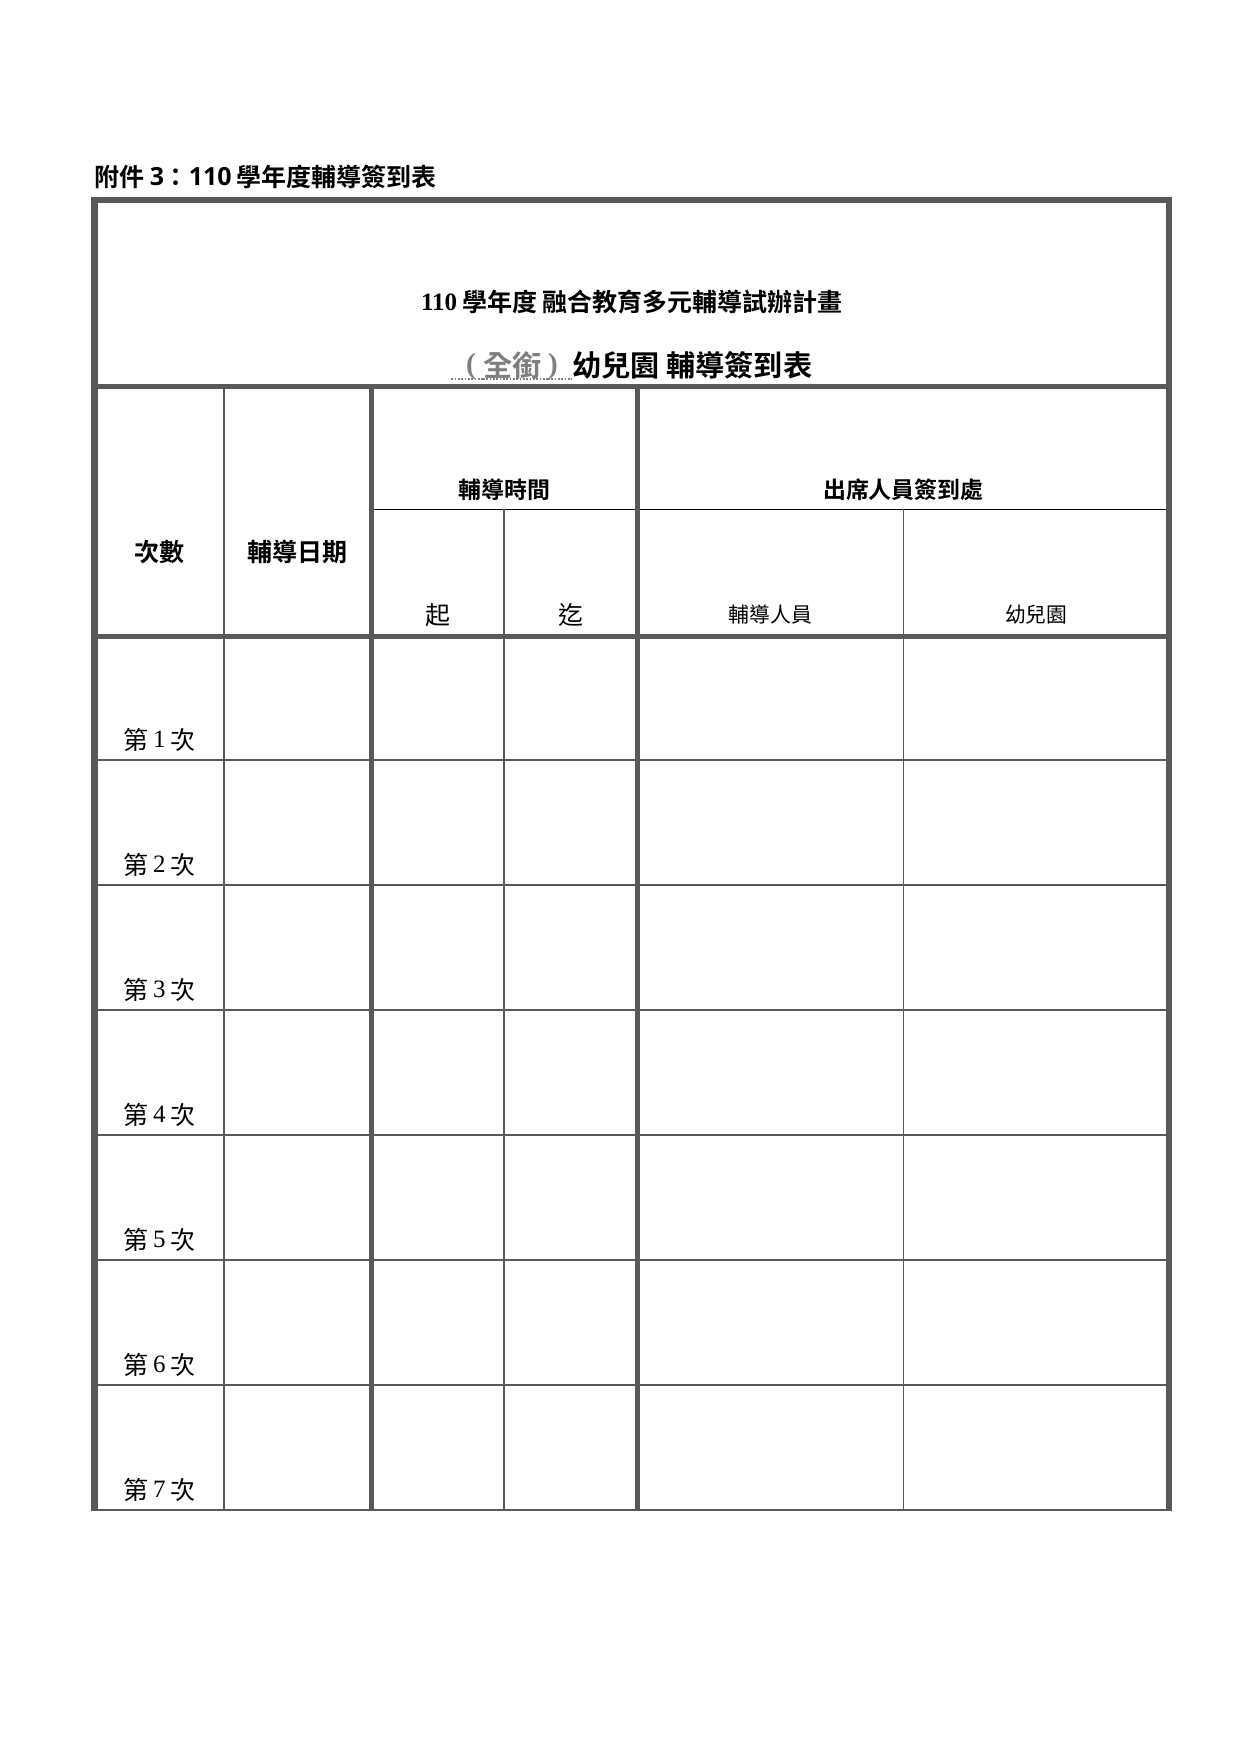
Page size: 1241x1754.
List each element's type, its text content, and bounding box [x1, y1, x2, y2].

table_cell [225, 639, 369, 759]
table_cell [505, 761, 635, 884]
table_cell 起 [374, 510, 503, 634]
text 附件3：110學年度輔導簽到表 [94, 134, 1146, 197]
table_cell 幼兒園 [904, 510, 1166, 634]
table_cell [904, 1261, 1166, 1384]
table_cell [904, 1136, 1166, 1259]
table_cell [640, 761, 903, 884]
table_cell [640, 1386, 903, 1509]
table_cell [225, 1386, 369, 1509]
table_cell 第5次 [98, 1136, 223, 1259]
table_cell 第4次 [98, 1011, 223, 1134]
table_cell [640, 1261, 903, 1384]
table_cell 次數 [98, 389, 223, 634]
table_cell [374, 1136, 503, 1259]
table_cell [374, 1386, 503, 1509]
table_cell [225, 761, 369, 884]
table_cell [640, 1136, 903, 1259]
table_cell [505, 1261, 635, 1384]
table_cell [640, 886, 903, 1009]
table_cell [505, 1386, 635, 1509]
table_cell 第1次 [98, 639, 223, 759]
table_cell [374, 1011, 503, 1134]
table_cell 第2次 [98, 761, 223, 884]
table_cell [505, 639, 635, 759]
table_cell [374, 886, 503, 1009]
table_cell 輔導時間 [374, 389, 635, 509]
table_cell 出席人員簽到處 [640, 389, 1166, 509]
table_cell [374, 761, 503, 884]
table_cell 第6次 [98, 1261, 223, 1384]
table_header 110學年度 融合教育多元輔導試辦計畫 ( 全銜 ) 幼兒園 輔導簽到表 [98, 203, 1166, 384]
table_cell [640, 1011, 903, 1134]
table_cell 第7次 [98, 1386, 223, 1509]
table_cell 第3次 [98, 886, 223, 1009]
table_cell [904, 886, 1166, 1009]
table_cell [640, 639, 903, 759]
table_cell 迄 [505, 510, 635, 634]
table_cell [505, 1011, 635, 1134]
table_cell [904, 761, 1166, 884]
table_cell [225, 1136, 369, 1259]
table_cell 輔導日期 [225, 389, 369, 634]
table_cell [225, 1261, 369, 1384]
table_cell [505, 886, 635, 1009]
table_cell 輔導人員 [640, 510, 903, 634]
table_cell [225, 1011, 369, 1134]
table_cell [225, 886, 369, 1009]
table_cell [904, 639, 1166, 759]
table_cell [374, 639, 503, 759]
table_cell [904, 1011, 1166, 1134]
table_cell [904, 1386, 1166, 1509]
table_cell [374, 1261, 503, 1384]
table_cell [505, 1136, 635, 1259]
